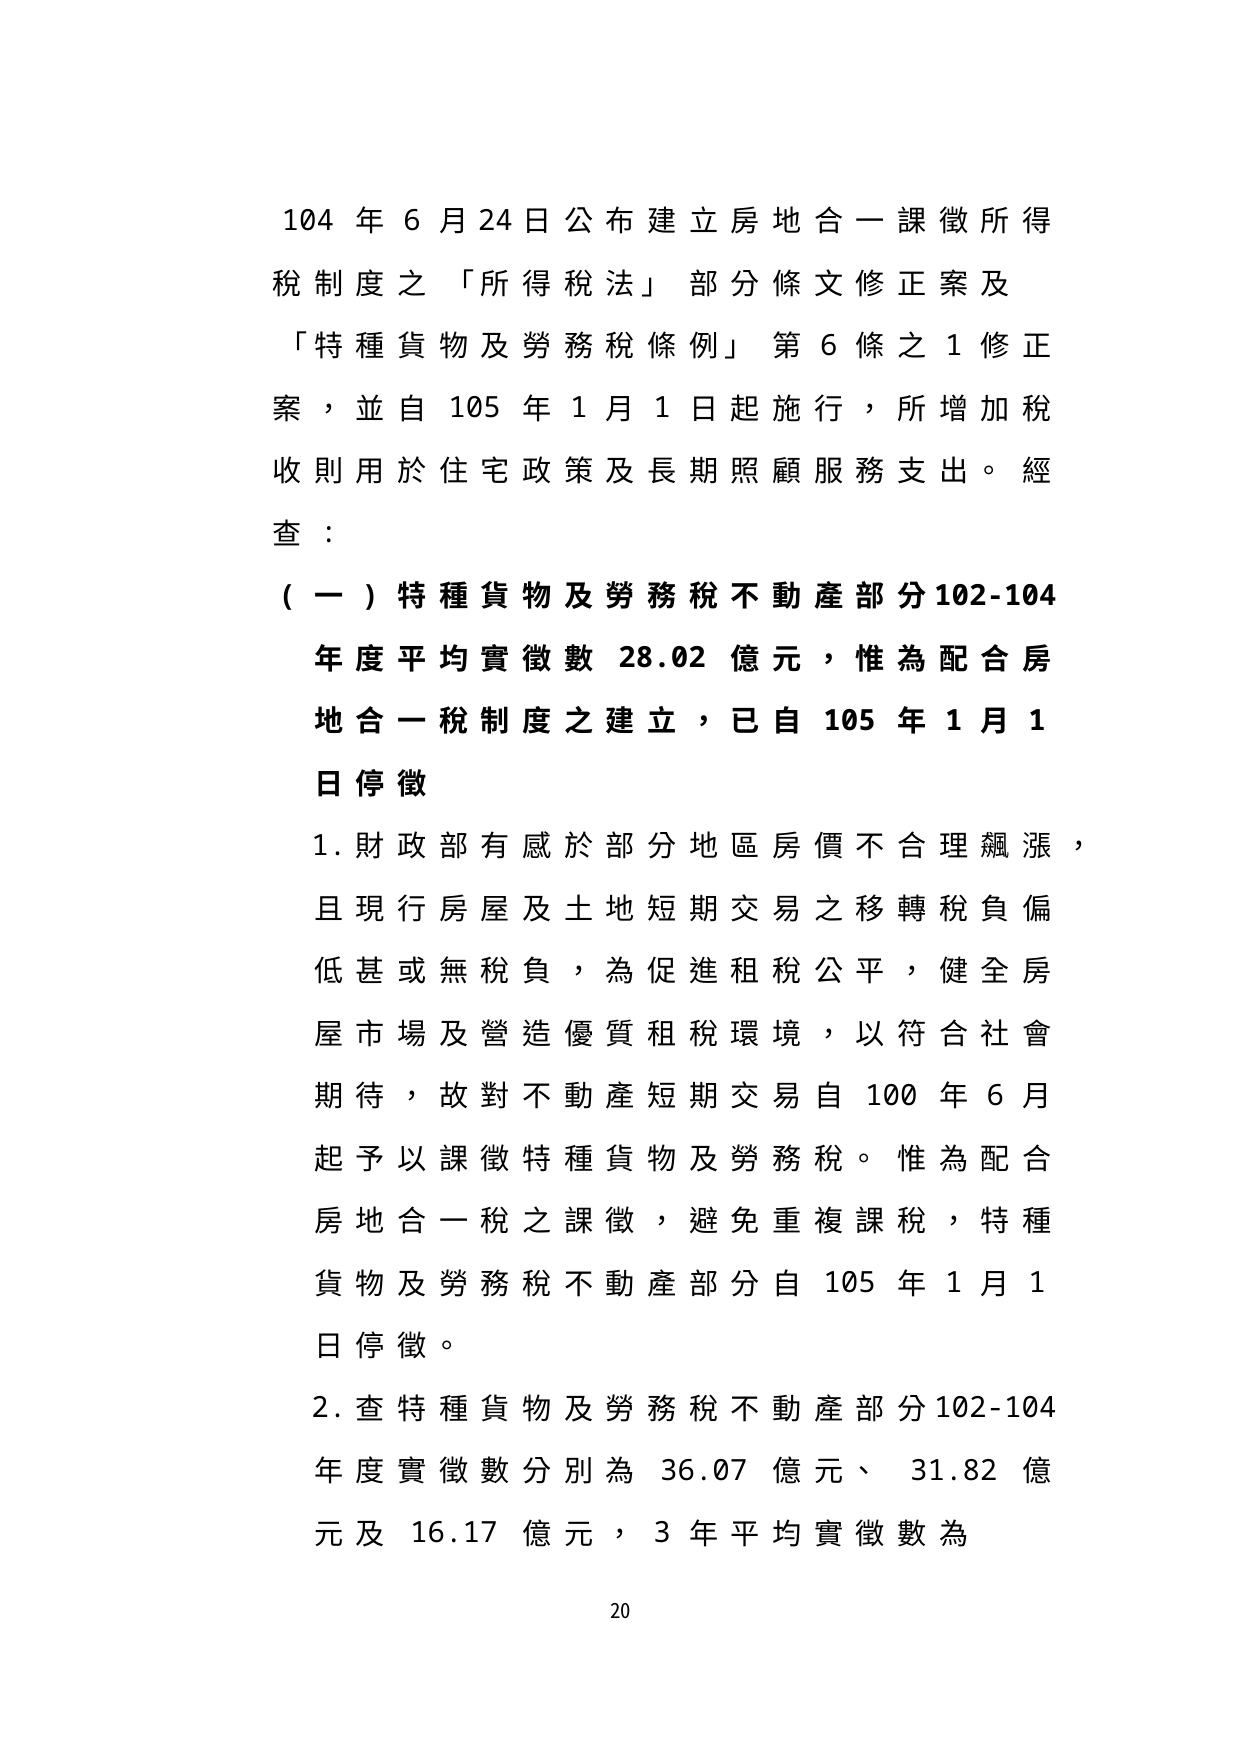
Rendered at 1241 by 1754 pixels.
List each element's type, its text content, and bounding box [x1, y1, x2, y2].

text 1.財政部有感於部分地區房價不合理飆漲，且現行房屋及土地短期交易之移轉稅負偏低甚或無稅負，為促進租稅公平，健全房屋市場及營造優質租稅環境，以符合社會期待，故對不動產短期交易自100年6月起予以課徵特種貨物及勞務稅。惟為配合房地合一稅之課徵，避免重複課稅，特種貨物及勞務稅不動產部分自105年1月1日停徵。 [271, 802, 1058, 1365]
text 104年6月24日公布建立房地合一課徵所得稅制度之「所得稅法」部分條文修正案及「特種貨物及勞務稅條例」第6條之1修正案，並自105年1月1日起施行，所增加稅收則用於住宅政策及長期照顧服務支出。經查: [242, 177, 1058, 552]
text (一)特種貨物及勞務稅不動產部分102-104年度平均實徵數28.02億元，惟為配合房地合一稅制度之建立，已自105年1月1日停徵 [242, 552, 1058, 802]
text 2.查特種貨物及勞務稅不動產部分102-104年度實徵數分別為36.07億元、31.82億元及16.17億元，3年平均實徵數為 [271, 1365, 1058, 1552]
